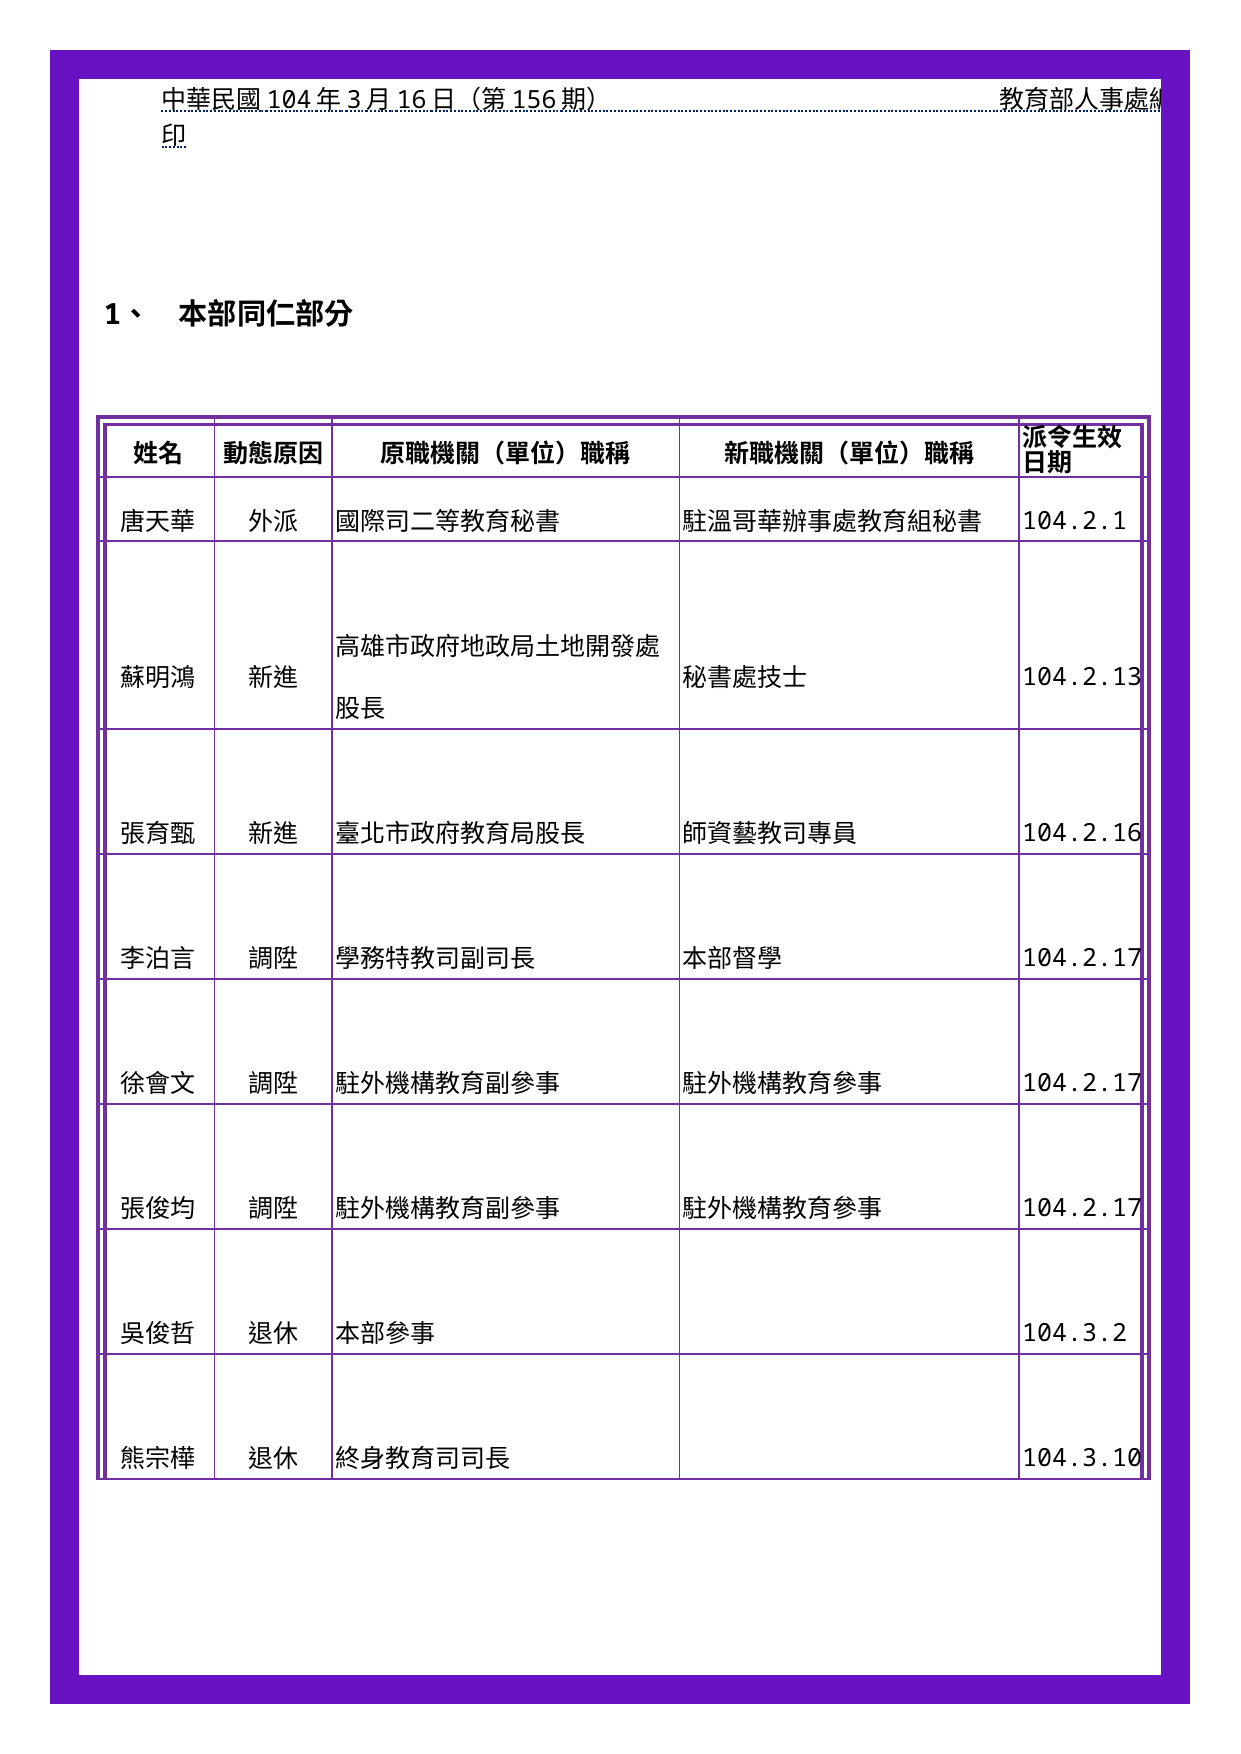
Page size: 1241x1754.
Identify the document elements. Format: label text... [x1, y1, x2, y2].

table_cell 新進 [215, 730, 331, 853]
table_cell 本部參事 [333, 1230, 679, 1353]
table_header [215, 419, 331, 423]
table_cell 104.2.13 [1020, 542, 1140, 728]
table_cell 104.2.17 [1020, 855, 1140, 978]
table_cell 終身教育司司長 [333, 1355, 679, 1478]
table_cell 104.2.17 [1020, 980, 1140, 1103]
table_cell 本部督學 [680, 855, 1018, 978]
table_cell 張俊均 [107, 1105, 214, 1228]
table_cell 駐外機構教育副參事 [333, 980, 679, 1103]
table_header 原職機關（單位）職稱 [333, 426, 679, 476]
table_cell 駐外機構教育參事 [680, 1105, 1018, 1228]
table_cell 唐天華 [107, 478, 214, 540]
table_cell 104.3.10 [1020, 1355, 1140, 1478]
table_cell 高雄市政府地政局土地開發處股長 [333, 542, 679, 728]
table_cell 調陞 [215, 855, 331, 978]
table_header 派令生效 日期 [1020, 419, 1146, 476]
table_cell 駐溫哥華辦事處教育組秘書 [680, 478, 1018, 540]
table_cell 新進 [215, 542, 331, 728]
table_cell 熊宗樺 [107, 1355, 214, 1478]
table_cell 學務特教司副司長 [333, 855, 679, 978]
table_cell 104.3.2 [1020, 1230, 1140, 1353]
list 本部同仁部分 [103, 290, 1144, 333]
table_cell 吳俊哲 [107, 1230, 214, 1353]
table_cell 師資藝教司專員 [680, 730, 1018, 853]
table_header 動態原因 [215, 426, 331, 476]
table_cell 臺北市政府教育局股長 [333, 730, 679, 853]
table_header [333, 419, 679, 423]
table_cell [680, 1230, 1018, 1353]
table_cell 秘書處技士 [680, 542, 1018, 728]
table_header [680, 419, 1018, 423]
table_cell 退休 [215, 1230, 331, 1353]
table_cell 蘇明鴻 [107, 542, 214, 728]
table_cell 調陞 [215, 980, 331, 1103]
table_cell 徐會文 [107, 980, 214, 1103]
table_cell 國際司二等教育秘書 [333, 478, 679, 540]
table_cell 調陞 [215, 1105, 331, 1228]
table_cell 104.2.17 [1020, 1105, 1140, 1228]
table_cell 外派 [215, 478, 331, 540]
table_cell 104.2.16 [1020, 730, 1140, 853]
table_cell 駐外機構教育參事 [680, 980, 1018, 1103]
table_cell 退休 [215, 1355, 331, 1478]
table_cell [680, 1355, 1018, 1478]
table_cell 駐外機構教育副參事 [333, 1105, 679, 1228]
table_cell 張育甄 [107, 730, 214, 853]
table_cell 104.2.1 [1020, 478, 1140, 540]
table_header 姓名 [102, 419, 214, 476]
table_header 新職機關（單位）職稱 [680, 426, 1018, 476]
table_cell 李泊言 [107, 855, 214, 978]
